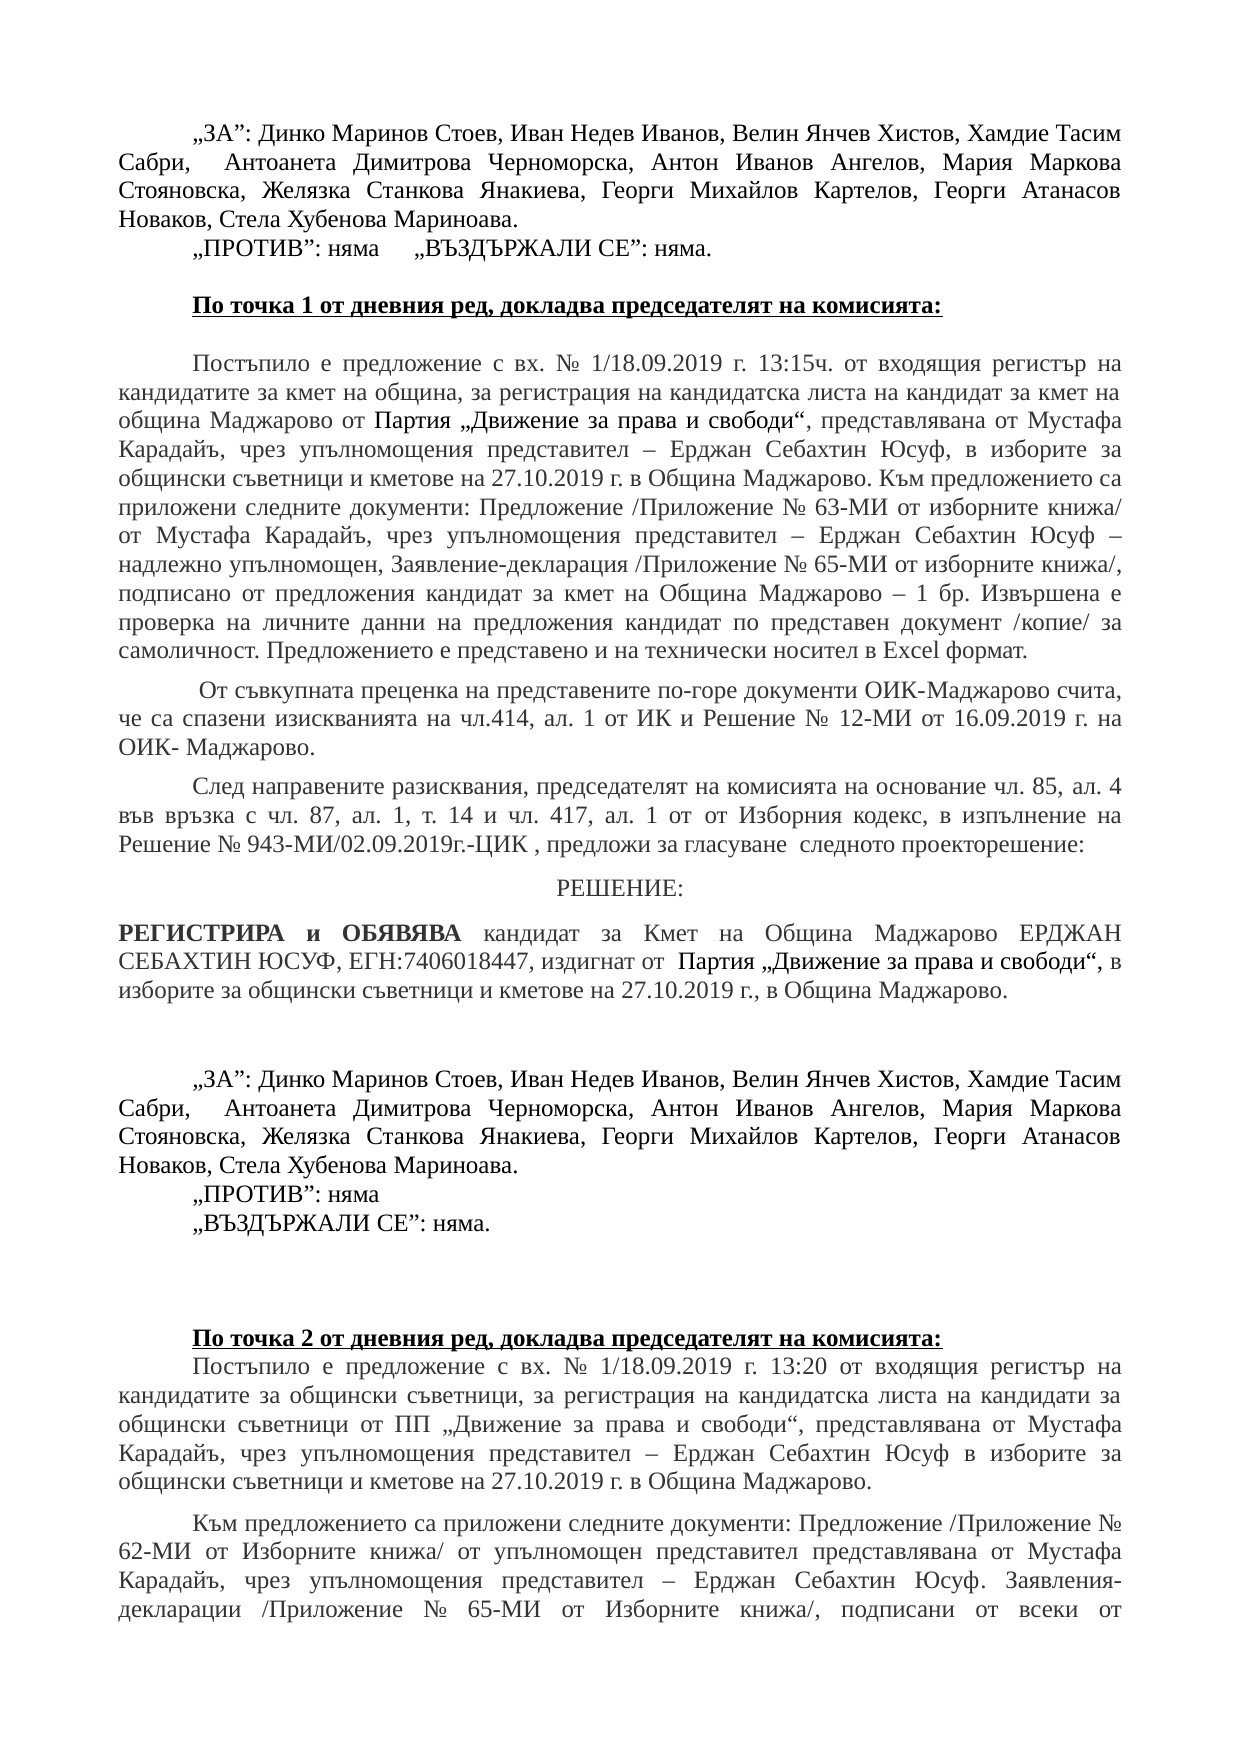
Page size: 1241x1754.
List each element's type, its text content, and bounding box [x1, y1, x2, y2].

text Към предложението са приложени следните документи: Предложение /Приложение № 62-МИ от Изборните книжа/ от упълномощен представител представлявана от Мустафа Карадайъ, чрез упълномощения представител – Ерджан Себахтин Юсуф. Заявления-декларации /Приложение № 65-МИ от Изборните книжа/, подписани от всеки от [118, 1508, 1122, 1623]
text По точка 1 от дневния ред, докладва председателят на комисията: [118, 291, 1122, 319]
text „ВЪЗДЪРЖАЛИ СЕ”: няма. [118, 1208, 1122, 1236]
text Постъпило е предложение с вх. № 1/18.09.2019 г. 13:20 от входящия регистър на кандидатите за общински съветници, за регистрация на кандидатска листа на кандидати за общински съветници от ПП „Движение за права и свободи“, представлявана от Мустафа Карадайъ, чрез упълномощения представител – Ерджан Себахтин Юсуф в изборите за общински съветници и кметове на 27.10.2019 г. в Община Маджарово. [118, 1351, 1122, 1495]
text По точка 2 от дневния ред, докладва председателят на комисията: [118, 1323, 1122, 1351]
text „ЗА”: Динко Маринов Стоев, Иван Недев Иванов, Велин Янчев Хистов, Хамдие Тасим Сабри, Антоанета Димитрова Черноморска, Антон Иванов Ангелов, Мария Маркова Стояновска, Желязка Станкова Янакиева, Георги Михайлов Картелов, Георги Атанасов Новаков, Стела Хубенова Мариноава. [118, 1064, 1122, 1179]
text След направените разисквания, председателят на комисията на основание чл. 85, ал. 4 във връзка с чл. 87, ал. 1, т. 14 и чл. 417, ал. 1 от от Изборния кодекс, в изпълнение на Решение № 943-МИ/02.09.2019г.-ЦИК , предложи за гласуване следното проекторешение: [118, 771, 1122, 858]
text РЕГИСТРИРА и ОБЯВЯВА кандидат за Кмет на Община Маджарово ЕРДЖАН СЕБАХТИН ЮСУФ, ЕГН:7406018447, издигнат от Партия „Движение за права и свободи“, в изборите за общински съветници и кметове на 27.10.2019 г., в Община Маджарово. [118, 918, 1122, 1004]
text РЕШЕНИЕ: [118, 873, 1122, 902]
text От съвкупната преценка на представените по-горе документи ОИК-Маджарово счита, че са спазени изискванията на чл.414, ал. 1 от ИК и Решение № 12-МИ от 16.09.2019 г. на ОИК- Маджарово. [118, 675, 1122, 761]
text „ПРОТИВ”: няма [118, 1179, 1122, 1208]
text Постъпило е предложение с вх. № 1/18.09.2019 г. 13:15ч. от входящия регистър на кандидатите за кмет на община, за регистрация на кандидатска листа на кандидат за кмет на община Маджарово от Партия „Движение за права и свободи“, представлявана от Мустафа Карадайъ, чрез упълномощения представител – Ерджан Себахтин Юсуф, в изборите за общински съветници и кметове на 27.10.2019 г. в Община Маджарово. Към предложението са приложени следните документи: Предложение /Приложение № 63-МИ от изборните книжа/ от Мустафа Карадайъ, чрез упълномощения представител – Ерджан Себахтин Юсуф –надлежно упълномощен, Заявление-декларация /Приложение № 65-МИ от изборните книжа/, подписано от предложения кандидат за кмет на Община Маджарово – 1 бр. Извършена е проверка на личните данни на предложения кандидат по представен документ /копие/ за самоличност. Предложението е представено и на технически носител в Еxcel формат. [118, 348, 1122, 664]
text „ПРОТИВ”: няма „ВЪЗДЪРЖАЛИ СЕ”: няма. [118, 233, 1122, 262]
text „ЗА”: Динко Маринов Стоев, Иван Недев Иванов, Велин Янчев Хистов, Хамдие Тасим Сабри, Антоанета Димитрова Черноморска, Антон Иванов Ангелов, Мария Маркова Стояновска, Желязка Станкова Янакиева, Георги Михайлов Картелов, Георги Атанасов Новаков, Стела Хубенова Мариноава. [118, 118, 1122, 233]
